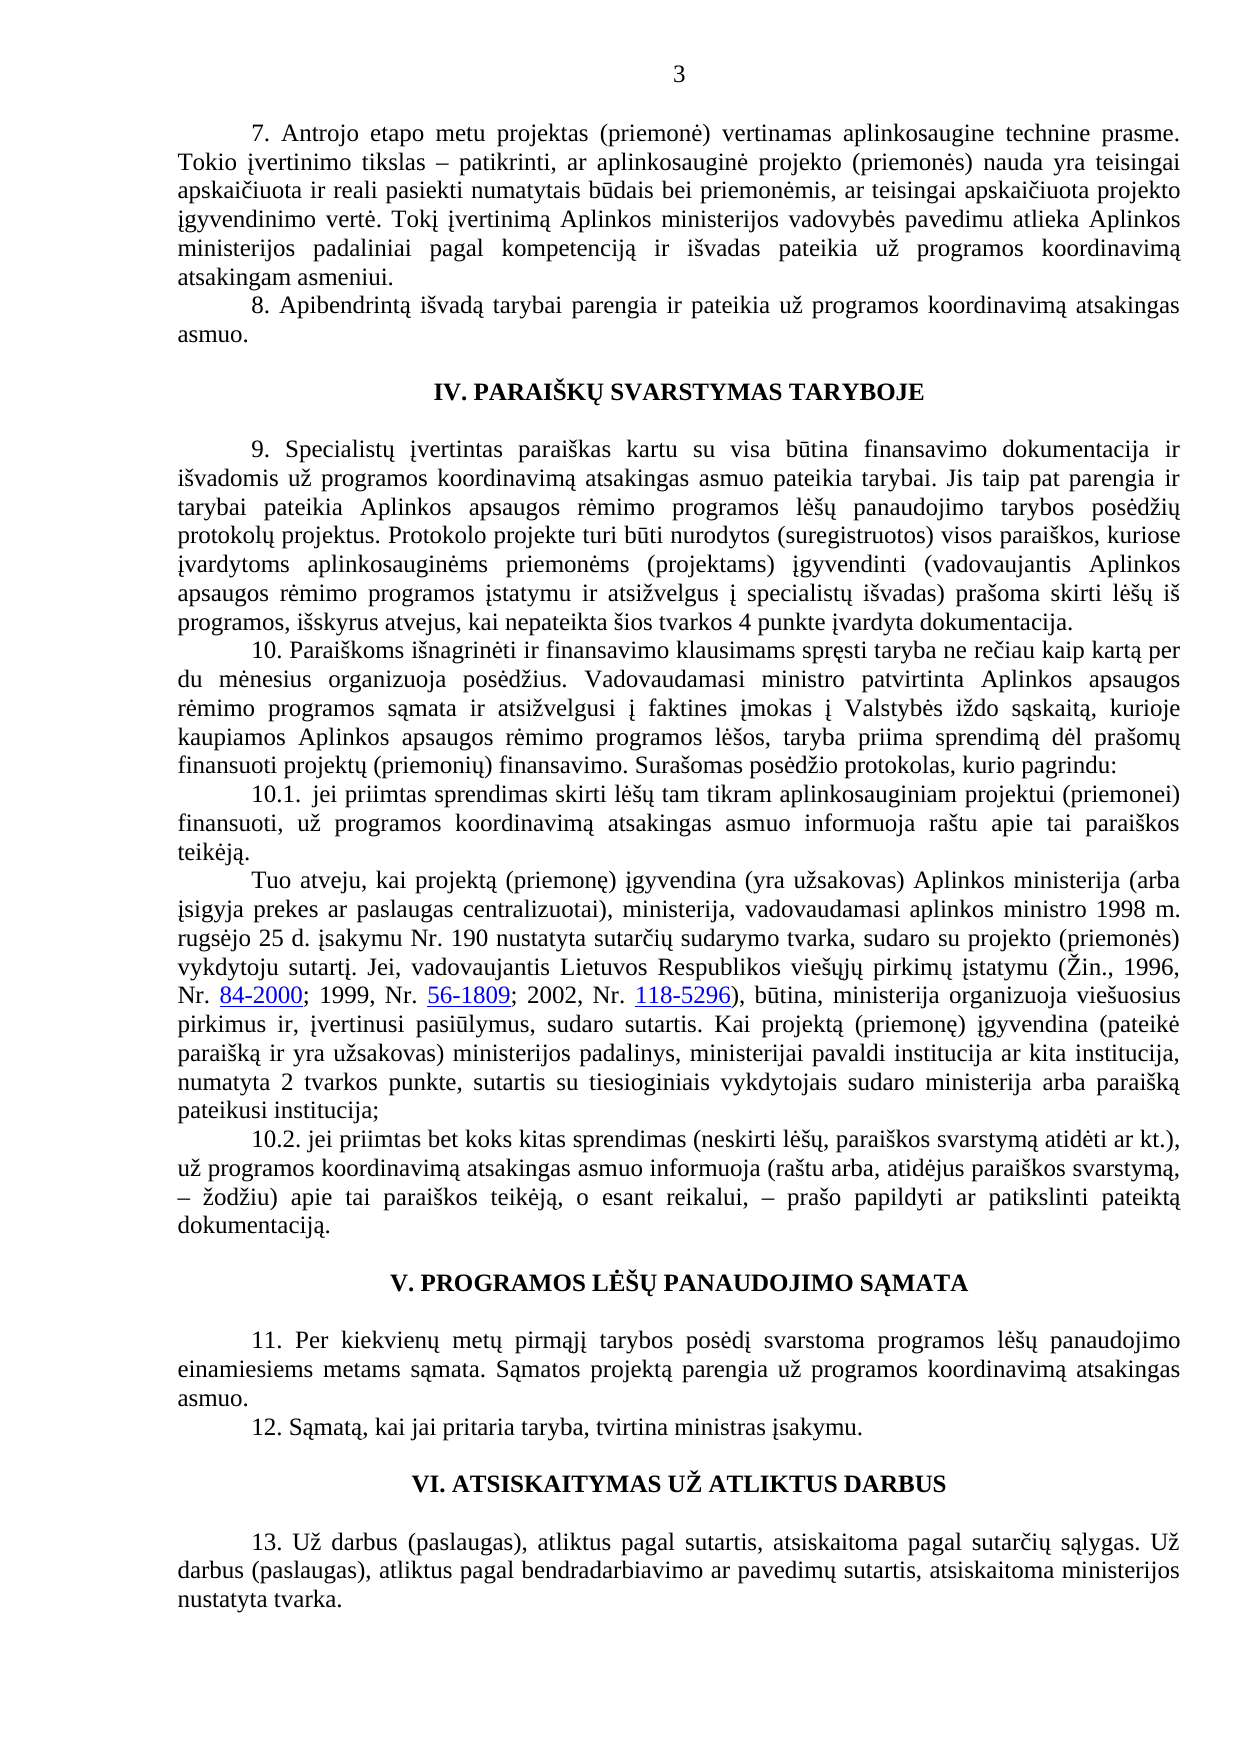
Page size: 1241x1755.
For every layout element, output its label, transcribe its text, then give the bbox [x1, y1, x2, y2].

text 12. Sąmatą, kai jai pritaria taryba, tvirtina ministras įsakymu. [177, 1412, 1181, 1441]
text VI. Atsiskaitymas už atliktus darbus [177, 1469, 1181, 1498]
text Tuo atveju, kai projektą (priemonę) įgyvendina (yra užsakovas) Aplinkos ministerija (arba įsigyja prekes ar paslaugas centralizuotai), ministerija, vadovaudamasi aplinkos ministro 1998 m. rugsėjo 25 d. įsakymu Nr. 190 nustatyta sutarčių sudarymo tvarka, sudaro su projekto (priemonės) vykdytoju sutartį. Jei, vadovaujantis Lietuvos Respublikos viešųjų pirkimų įstatymu (Žin., 1996, Nr. 84-2000; 1999, Nr. 56-1809; 2002, Nr. 118-5296), būtina, ministerija organizuoja viešuosius pirkimus ir, įvertinusi pasiūlymus, sudaro sutartis. Kai projektą (priemonę) įgyvendina (pateikė paraišką ir yra užsakovas) ministerijos padalinys, ministerijai pavaldi institucija ar kita institucija, numatyta 2 tvarkos punkte, sutartis su tiesioginiais vykdytojais sudaro ministerija arba paraišką pateikusi institucija; [177, 866, 1181, 1124]
text IV. Paraiškų svarstymas taryboje [177, 377, 1181, 406]
text 13. Už darbus (paslaugas), atliktus pagal sutartis, atsiskaitoma pagal sutarčių sąlygas. Už darbus (paslaugas), atliktus pagal bendradarbiavimo ar pavedimų sutartis, atsiskaitoma ministerijos nustatyta tvarka. [177, 1527, 1181, 1613]
text 11. Per kiekvienų metų pirmąjį tarybos posėdį svarstoma programos lėšų panaudojimo einamiesiems metams sąmata. Sąmatos projektą parengia už programos koordinavimą atsakingas asmuo. [177, 1326, 1181, 1412]
text 7. Antrojo etapo metu projektas (priemonė) vertinamas aplinkosaugine technine prasme. Tokio įvertinimo tikslas – patikrinti, ar aplinkosauginė projekto (priemonės) nauda yra teisingai apskaičiuota ir reali pasiekti numatytais būdais bei priemonėmis, ar teisingai apskaičiuota projekto įgyvendinimo vertė. Tokį įvertinimą Aplinkos ministerijos vadovybės pavedimu atlieka Aplinkos ministerijos padaliniai pagal kompetenciją ir išvadas pateikia už programos koordinavimą atsakingam asmeniui. [177, 118, 1181, 291]
text 8. Apibendrintą išvadą tarybai parengia ir pateikia už programos koordinavimą atsakingas asmuo. [177, 291, 1181, 348]
text 10.1. jei priimtas sprendimas skirti lėšų tam tikram aplinkosauginiam projektui (priemonei) finansuoti, už programos koordinavimą atsakingas asmuo informuoja raštu apie tai paraiškos teikėją. [177, 779, 1181, 866]
text 9. Specialistų įvertintas paraiškas kartu su visa būtina finansavimo dokumentacija ir išvadomis už programos koordinavimą atsakingas asmuo pateikia tarybai. Jis taip pat parengia ir tarybai pateikia Aplinkos apsaugos rėmimo programos lėšų panaudojimo tarybos posėdžių protokolų projektus. Protokolo projekte turi būti nurodytos (suregistruotos) visos paraiškos, kuriose įvardytoms aplinkosauginėms priemonėms (projektams) įgyvendinti (vadovaujantis Aplinkos apsaugos rėmimo programos įstatymu ir atsižvelgus į specialistų išvadas) prašoma skirti lėšų iš programos, išskyrus atvejus, kai nepateikta šios tvarkos 4 punkte įvardyta dokumentacija. [177, 434, 1181, 636]
text 10. Paraiškoms išnagrinėti ir finansavimo klausimams spręsti taryba ne rečiau kaip kartą per du mėnesius organizuoja posėdžius. Vadovaudamasi ministro patvirtinta Aplinkos apsaugos rėmimo programos sąmata ir atsižvelgusi į faktines įmokas į Valstybės iždo sąskaitą, kurioje kaupiamos Aplinkos apsaugos rėmimo programos lėšos, taryba priima sprendimą dėl prašomų finansuoti projektų (priemonių) finansavimo. Surašomas posėdžio protokolas, kurio pagrindu: [177, 636, 1181, 779]
text 10.2. jei priimtas bet koks kitas sprendimas (neskirti lėšų, paraiškos svarstymą atidėti ar kt.), už programos koordinavimą atsakingas asmuo informuoja (raštu arba, atidėjus paraiškos svarstymą, – žodžiu) apie tai paraiškos teikėją, o esant reikalui, – prašo papildyti ar patikslinti pateiktą dokumentaciją. [177, 1124, 1181, 1239]
text V. Programos lėšų panaudojimo sąmata [177, 1268, 1181, 1297]
